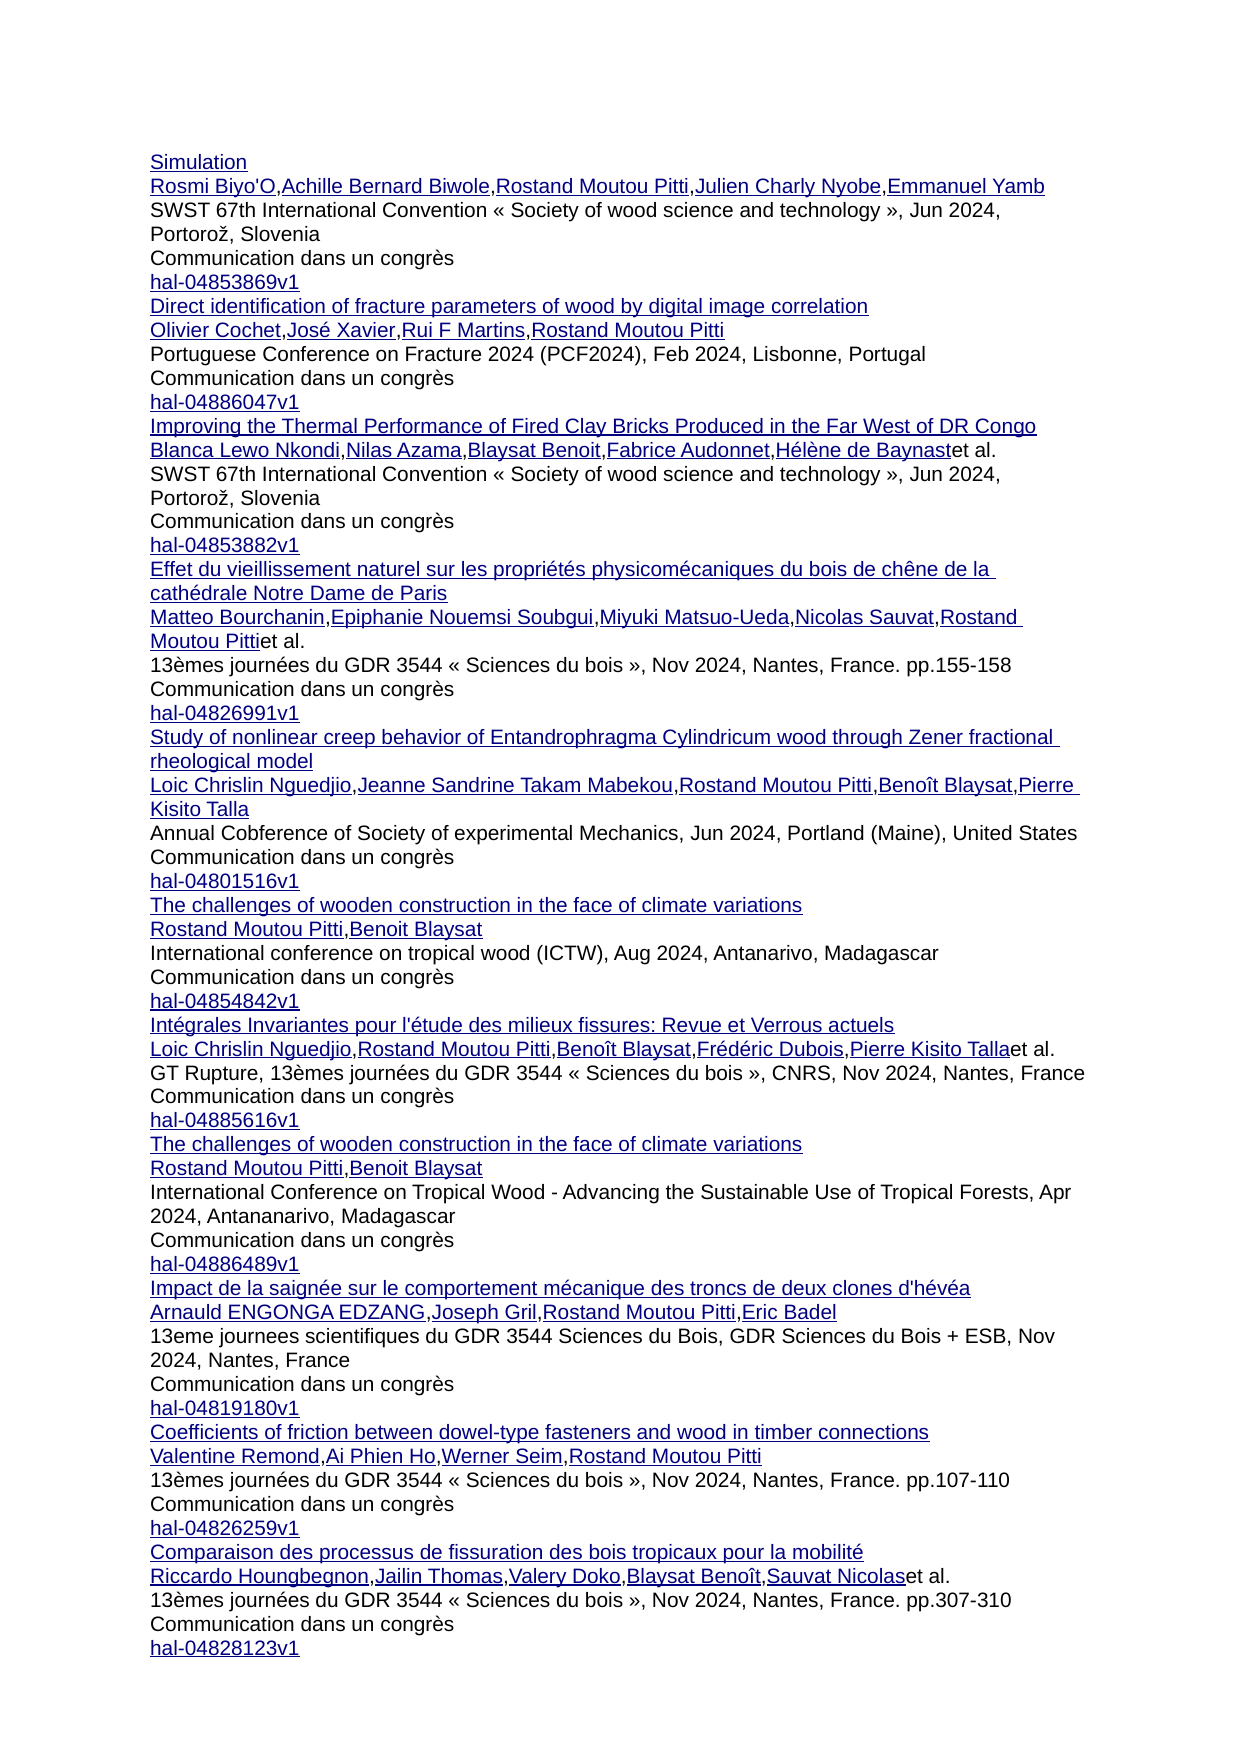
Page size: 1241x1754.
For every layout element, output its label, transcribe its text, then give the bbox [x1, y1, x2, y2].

table_cell Direct identification of fracture parameters of wood by digital image correlation Olivier Cochet,José Xavier,Rui F Martins,Rostand Moutou Pitti Portuguese Conference on Fracture 2024 (PCF2024), Feb 2024, Lisbonne, Portugal Communication dans un congrès hal-04886047v1 [150, 294, 1090, 413]
table_cell The challenges of wooden construction in the face of climate variations Rostand Moutou Pitti,Benoit Blaysat International Conference on Tropical Wood - Advancing the Sustainable Use of Tropical Forests, Apr 2024, Antananarivo, Madagascar Communication dans un congrès hal-04886489v1 [150, 1132, 1090, 1276]
table_cell Effet du vieillissement naturel sur les propriétés physicomécaniques du bois de chêne de la cathédrale Notre Dame de Paris Matteo Bourchanin,Epiphanie Nouemsi Soubgui,Miyuki Matsuo-Ueda,Nicolas Sauvat,Rostand Moutou Pittiet al. 13èmes journées du GDR 3544 « Sciences du bois », Nov 2024, Nantes, France. pp.155-158 Communication dans un congrès hal-04826991v1 [150, 557, 1090, 725]
table_cell Coefficients of friction between dowel-type fasteners and wood in timber connections Valentine Remond,Ai Phien Ho,Werner Seim,Rostand Moutou Pitti 13èmes journées du GDR 3544 « Sciences du bois », Nov 2024, Nantes, France. pp.107-110 Communication dans un congrès hal-04826259v1 [150, 1420, 1090, 1539]
table_cell Impact de la saignée sur le comportement mécanique des troncs de deux clones d'hévéa Arnauld ENGONGA EDZANG,Joseph Gril,Rostand Moutou Pitti,Eric Badel 13eme journees scientifiques du GDR 3544 Sciences du Bois, GDR Sciences du Bois + ESB, Nov 2024, Nantes, France Communication dans un congrès hal-04819180v1 [150, 1276, 1090, 1420]
table_cell Study of nonlinear creep behavior of Entandrophragma Cylindricum wood through Zener fractional rheological model Loic Chrislin Nguedjio,Jeanne Sandrine Takam Mabekou,Rostand Moutou Pitti,Benoît Blaysat,Pierre Kisito Talla Annual Cobference of Society of experimental Mechanics, Jun 2024, Portland (Maine), United States Communication dans un congrès hal-04801516v1 [150, 725, 1090, 893]
table_cell Comparaison des processus de fissuration des bois tropicaux pour la mobilité Riccardo Houngbegnon,Jailin Thomas,Valery Doko,Blaysat Benoît,Sauvat Nicolaset al. 13èmes journées du GDR 3544 « Sciences du bois », Nov 2024, Nantes, France. pp.307-310 Communication dans un congrès hal-04828123v1 [150, 1540, 1090, 1659]
table_cell Improving the Thermal Performance of Fired Clay Bricks Produced in the Far West of DR Congo Blanca Lewo Nkondi,Nilas Azama,Blaysat Benoit,Fabrice Audonnet,Hélène de Baynastet al. SWST 67th International Convention « Society of wood science and technology », Jun 2024, Portorož, Slovenia Communication dans un congrès hal-04853882v1 [150, 414, 1090, 557]
table_cell Simulation Rosmi Biyo'O,Achille Bernard Biwole,Rostand Moutou Pitti,Julien Charly Nyobe,Emmanuel Yamb SWST 67th International Convention « Society of wood science and technology », Jun 2024, Portorož, Slovenia Communication dans un congrès hal-04853869v1 [150, 150, 1090, 294]
table_cell The challenges of wooden construction in the face of climate variations Rostand Moutou Pitti,Benoit Blaysat International conference on tropical wood (ICTW), Aug 2024, Antanarivo, Madagascar Communication dans un congrès hal-04854842v1 [150, 893, 1090, 1012]
table_cell Intégrales Invariantes pour l'étude des milieux fissures: Revue et Verrous actuels Loic Chrislin Nguedjio,Rostand Moutou Pitti,Benoît Blaysat,Frédéric Dubois,Pierre Kisito Tallaet al. GT Rupture, 13èmes journées du GDR 3544 « Sciences du bois », CNRS, Nov 2024, Nantes, France Communication dans un congrès hal-04885616v1 [150, 1013, 1090, 1132]
